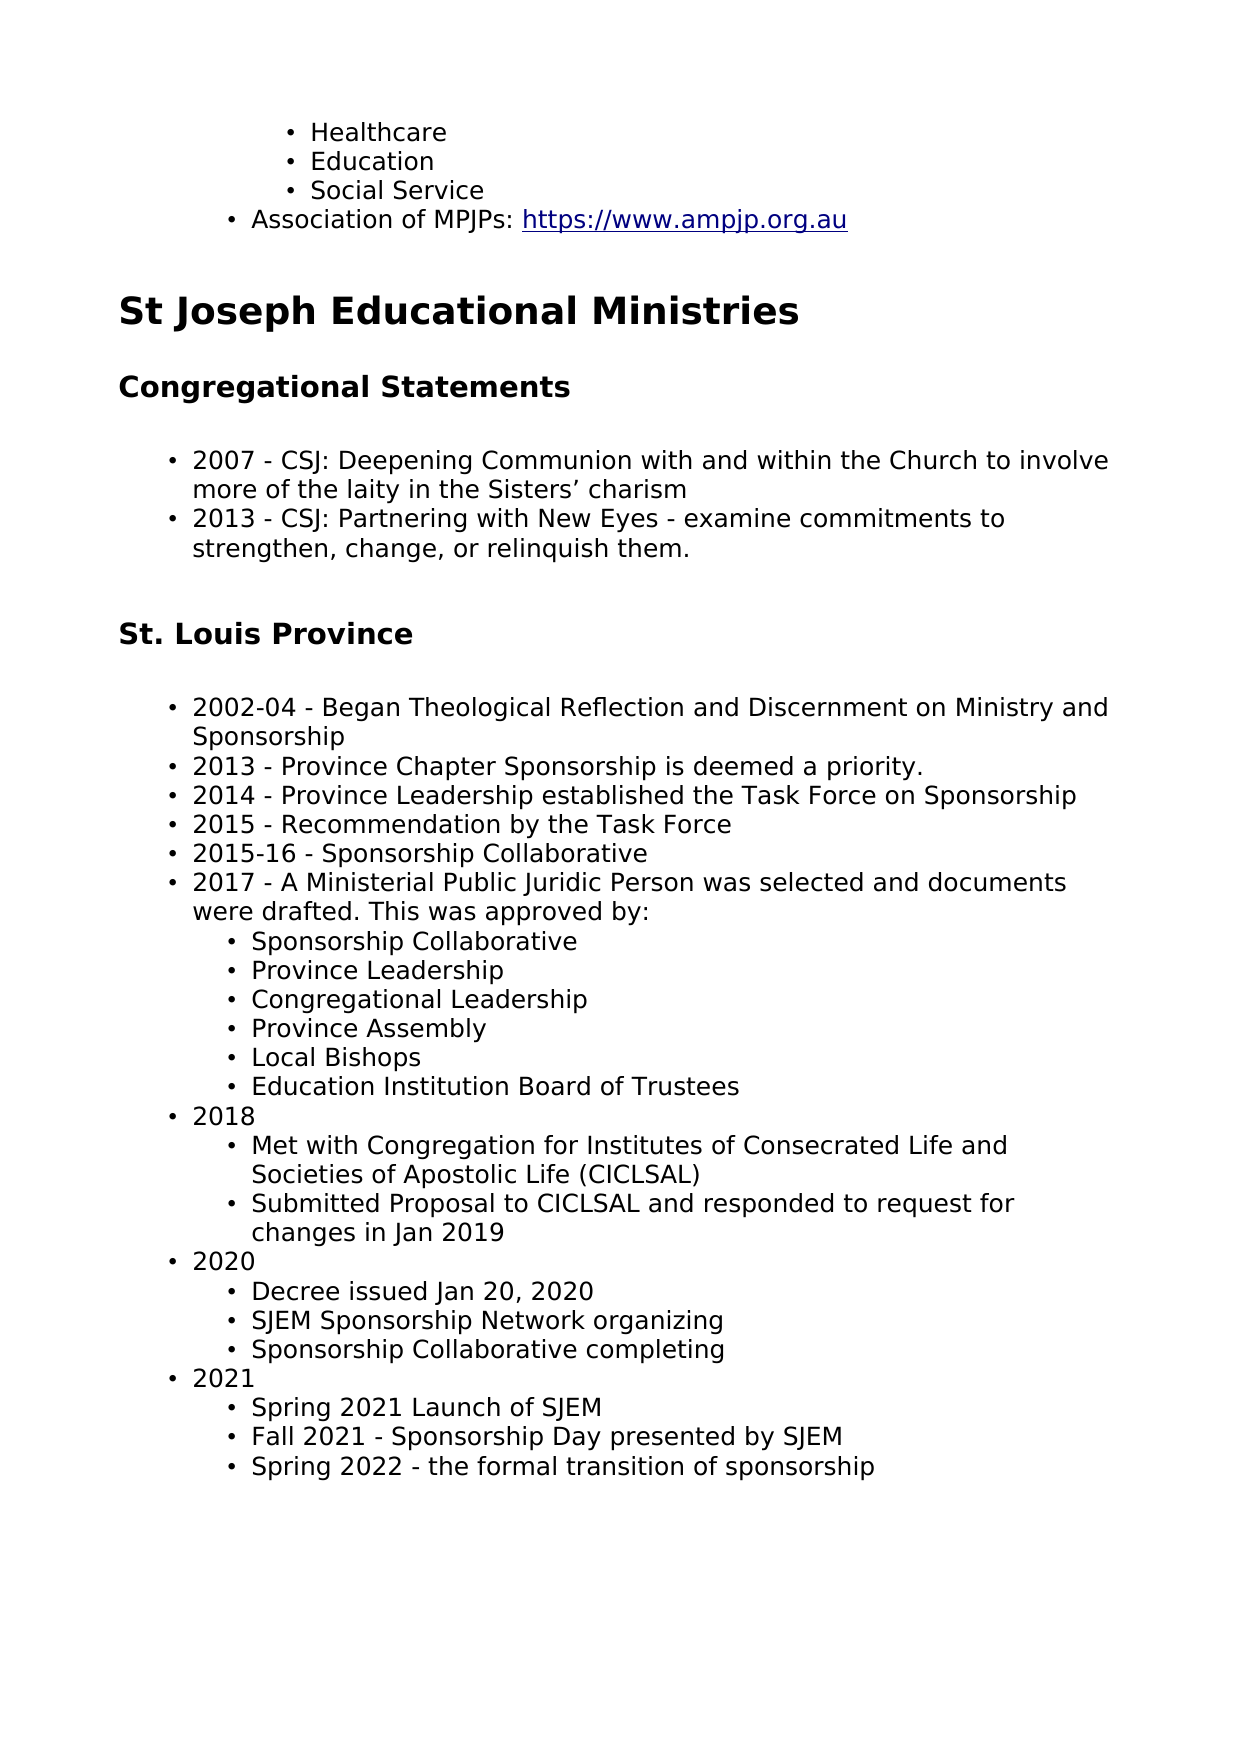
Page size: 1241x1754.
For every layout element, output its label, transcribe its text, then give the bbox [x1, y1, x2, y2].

list Met with Congregation for Institutes of Consecrated Life and Societies of Apostolic Life (CICLSAL) [236, 1131, 1122, 1189]
list 2013 - CSJ: Partnering with New Eyes - examine commitments to strengthen, change, or relinquish them. [177, 505, 1122, 563]
list 2017 - A Ministerial Public Juridic Person was selected and documents were drafted. This was approved by: [177, 868, 1122, 927]
list Congregational Leadership [236, 985, 1122, 1014]
list Spring 2022 - the formal transition of sponsorship [236, 1452, 1122, 1481]
list 2020 [177, 1248, 1122, 1277]
list 2021 [177, 1364, 1122, 1393]
list 2015-16 - Sponsorship Collaborative [177, 839, 1122, 868]
list 2007 - CSJ: Deepening Communion with and within the Church to involve more of the laity in the Sisters’ charism [177, 446, 1122, 505]
list Sponsorship Collaborative [236, 927, 1122, 956]
list 2002-04 - Began Theological Reflection and Discernment on Ministry and Sponsorship [177, 693, 1122, 752]
list 2013 - Province Chapter Sponsorship is deemed a priority. [177, 752, 1122, 781]
list Local Bishops [236, 1043, 1122, 1073]
list 2018 [177, 1102, 1122, 1131]
list Decree issued Jan 20, 2020 [236, 1277, 1122, 1306]
list Education [295, 147, 1122, 176]
list Sponsorship Collaborative completing [236, 1335, 1122, 1364]
list Healthcare [295, 118, 1122, 147]
list Province Assembly [236, 1014, 1122, 1043]
list Submitted Proposal to CICLSAL and responded to request for changes in Jan 2019 [236, 1189, 1122, 1248]
list Spring 2021 Launch of SJEM [236, 1393, 1122, 1423]
subtitle St Joseph Educational Ministries [118, 289, 1122, 333]
subtitle St. Louis Province [118, 617, 1122, 651]
list 2015 - Recommendation by the Task Force [177, 810, 1122, 839]
list Education Institution Board of Trustees [236, 1073, 1122, 1102]
subtitle Congregational Statements [118, 370, 1122, 404]
list Social Service [295, 176, 1122, 206]
list 2014 - Province Leadership established the Task Force on Sponsorship [177, 781, 1122, 810]
list Province Leadership [236, 956, 1122, 985]
list Fall 2021 - Sponsorship Day presented by SJEM [236, 1423, 1122, 1452]
list Association of MPJPs: https://www.ampjp.org.au [236, 206, 1122, 235]
list SJEM Sponsorship Network organizing [236, 1306, 1122, 1335]
